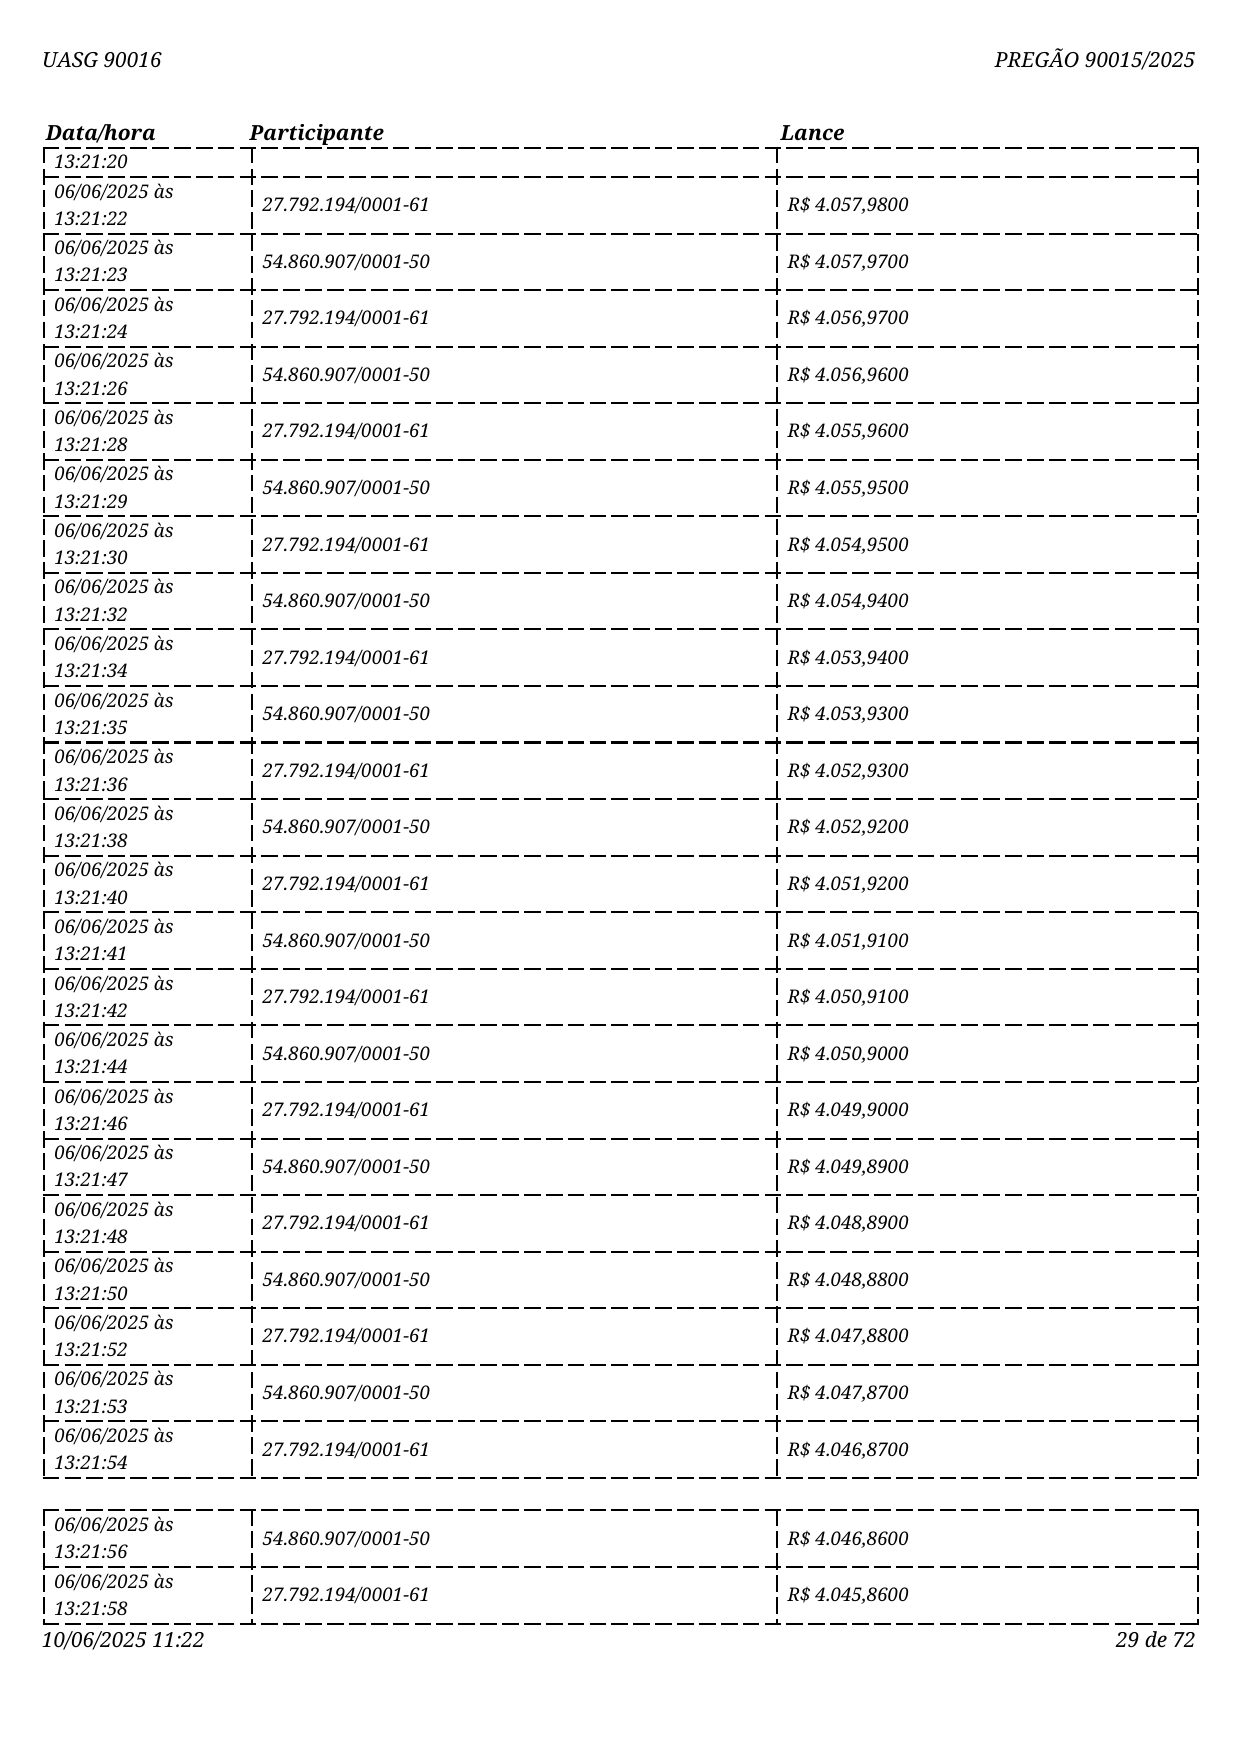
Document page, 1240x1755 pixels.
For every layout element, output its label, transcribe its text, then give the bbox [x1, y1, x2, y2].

table_cell R$ 4.049,9000 [777, 1081, 1198, 1137]
table_cell 06/06/2025 às 13:21:35 [44, 685, 252, 741]
table_cell 54.860.907/0001-50 [252, 1251, 777, 1307]
table_cell 06/06/2025 às 13:21:48 [44, 1194, 252, 1251]
table_cell R$ 4.052,9200 [777, 798, 1198, 854]
table_cell [252, 147, 777, 176]
table_cell 54.860.907/0001-50 [252, 1024, 777, 1081]
table_cell 06/06/2025 às 13:21:29 [44, 459, 252, 515]
table_cell 06/06/2025 às 13:21:28 [44, 402, 252, 459]
table_cell R$ 4.047,8700 [777, 1364, 1198, 1420]
table_cell 06/06/2025 às 13:21:26 [44, 346, 252, 402]
table_cell 06/06/2025 às 13:21:36 [44, 741, 252, 798]
table_cell R$ 4.053,9400 [777, 628, 1198, 685]
table_cell 06/06/2025 às 13:21:47 [44, 1138, 252, 1194]
table_cell 54.860.907/0001-50 [252, 798, 777, 854]
table_cell R$ 4.054,9500 [777, 515, 1198, 572]
table_cell [777, 147, 1198, 176]
table_cell 54.860.907/0001-50 [252, 346, 777, 402]
table_cell 06/06/2025 às 13:21:52 [44, 1307, 252, 1364]
table_cell R$ 4.053,9300 [777, 685, 1198, 741]
table_cell 54.860.907/0001-50 [252, 572, 777, 628]
table_cell R$ 4.049,8900 [777, 1138, 1198, 1194]
table_cell 27.792.194/0001-61 [252, 741, 777, 798]
table_cell 06/06/2025 às 13:21:32 [44, 572, 252, 628]
table_cell 06/06/2025 às 13:21:53 [44, 1364, 252, 1420]
table_cell R$ 4.057,9700 [777, 233, 1198, 289]
table_cell 54.860.907/0001-50 [252, 459, 777, 515]
table_cell 06/06/2025 às 13:21:41 [44, 911, 252, 968]
table_cell 06/06/2025 às 13:21:58 [44, 1566, 252, 1622]
table_cell R$ 4.057,9800 [777, 176, 1198, 232]
table_header R$ 4.046,8600 [777, 1509, 1198, 1566]
table_cell R$ 4.055,9500 [777, 459, 1198, 515]
table_cell R$ 4.047,8800 [777, 1307, 1198, 1364]
table_cell 06/06/2025 às 13:21:44 [44, 1024, 252, 1081]
table_cell 27.792.194/0001-61 [252, 515, 777, 572]
table_cell 54.860.907/0001-50 [252, 1138, 777, 1194]
table_cell R$ 4.050,9100 [777, 968, 1198, 1024]
table_cell 54.860.907/0001-50 [252, 685, 777, 741]
table_cell R$ 4.056,9600 [777, 346, 1198, 402]
table_cell R$ 4.055,9600 [777, 402, 1198, 459]
table_cell 06/06/2025 às 13:21:23 [44, 233, 252, 289]
table_cell 54.860.907/0001-50 [252, 1364, 777, 1420]
table_cell R$ 4.056,9700 [777, 289, 1198, 346]
table_cell 06/06/2025 às 13:21:40 [44, 855, 252, 911]
table_cell 06/06/2025 às 13:21:54 [44, 1420, 252, 1477]
table_header 54.860.907/0001-50 [252, 1509, 777, 1566]
table_cell 54.860.907/0001-50 [252, 233, 777, 289]
table_cell 06/06/2025 às 13:21:38 [44, 798, 252, 854]
table_cell 27.792.194/0001-61 [252, 1420, 777, 1477]
table_header 06/06/2025 às 13:21:56 [44, 1509, 252, 1566]
table_cell 27.792.194/0001-61 [252, 1081, 777, 1137]
table_cell 27.792.194/0001-61 [252, 628, 777, 685]
table_cell R$ 4.052,9300 [777, 741, 1198, 798]
table_cell 54.860.907/0001-50 [252, 911, 777, 968]
table_cell 27.792.194/0001-61 [252, 968, 777, 1024]
table_cell R$ 4.050,9000 [777, 1024, 1198, 1081]
table_cell R$ 4.048,8900 [777, 1194, 1198, 1251]
table_cell 06/06/2025 às 13:21:24 [44, 289, 252, 346]
table_cell R$ 4.045,8600 [777, 1566, 1198, 1622]
table_cell 06/06/2025 às 13:21:22 [44, 176, 252, 232]
table_cell R$ 4.051,9100 [777, 911, 1198, 968]
table_cell 27.792.194/0001-61 [252, 855, 777, 911]
table_cell 06/06/2025 às 13:21:30 [44, 515, 252, 572]
table_cell R$ 4.054,9400 [777, 572, 1198, 628]
table_cell R$ 4.048,8800 [777, 1251, 1198, 1307]
table_cell R$ 4.046,8700 [777, 1420, 1198, 1477]
table_cell R$ 4.051,9200 [777, 855, 1198, 911]
table_cell 27.792.194/0001-61 [252, 1307, 777, 1364]
table_cell 27.792.194/0001-61 [252, 176, 777, 232]
table_cell 06/06/2025 às 13:21:34 [44, 628, 252, 685]
table_cell 27.792.194/0001-61 [252, 1566, 777, 1622]
table_cell 13:21:20 [44, 147, 252, 176]
table_cell 27.792.194/0001-61 [252, 289, 777, 346]
table_cell 06/06/2025 às 13:21:50 [44, 1251, 252, 1307]
table_cell 06/06/2025 às 13:21:46 [44, 1081, 252, 1137]
table_cell 06/06/2025 às 13:21:42 [44, 968, 252, 1024]
table_cell 27.792.194/0001-61 [252, 402, 777, 459]
table_cell 27.792.194/0001-61 [252, 1194, 777, 1251]
